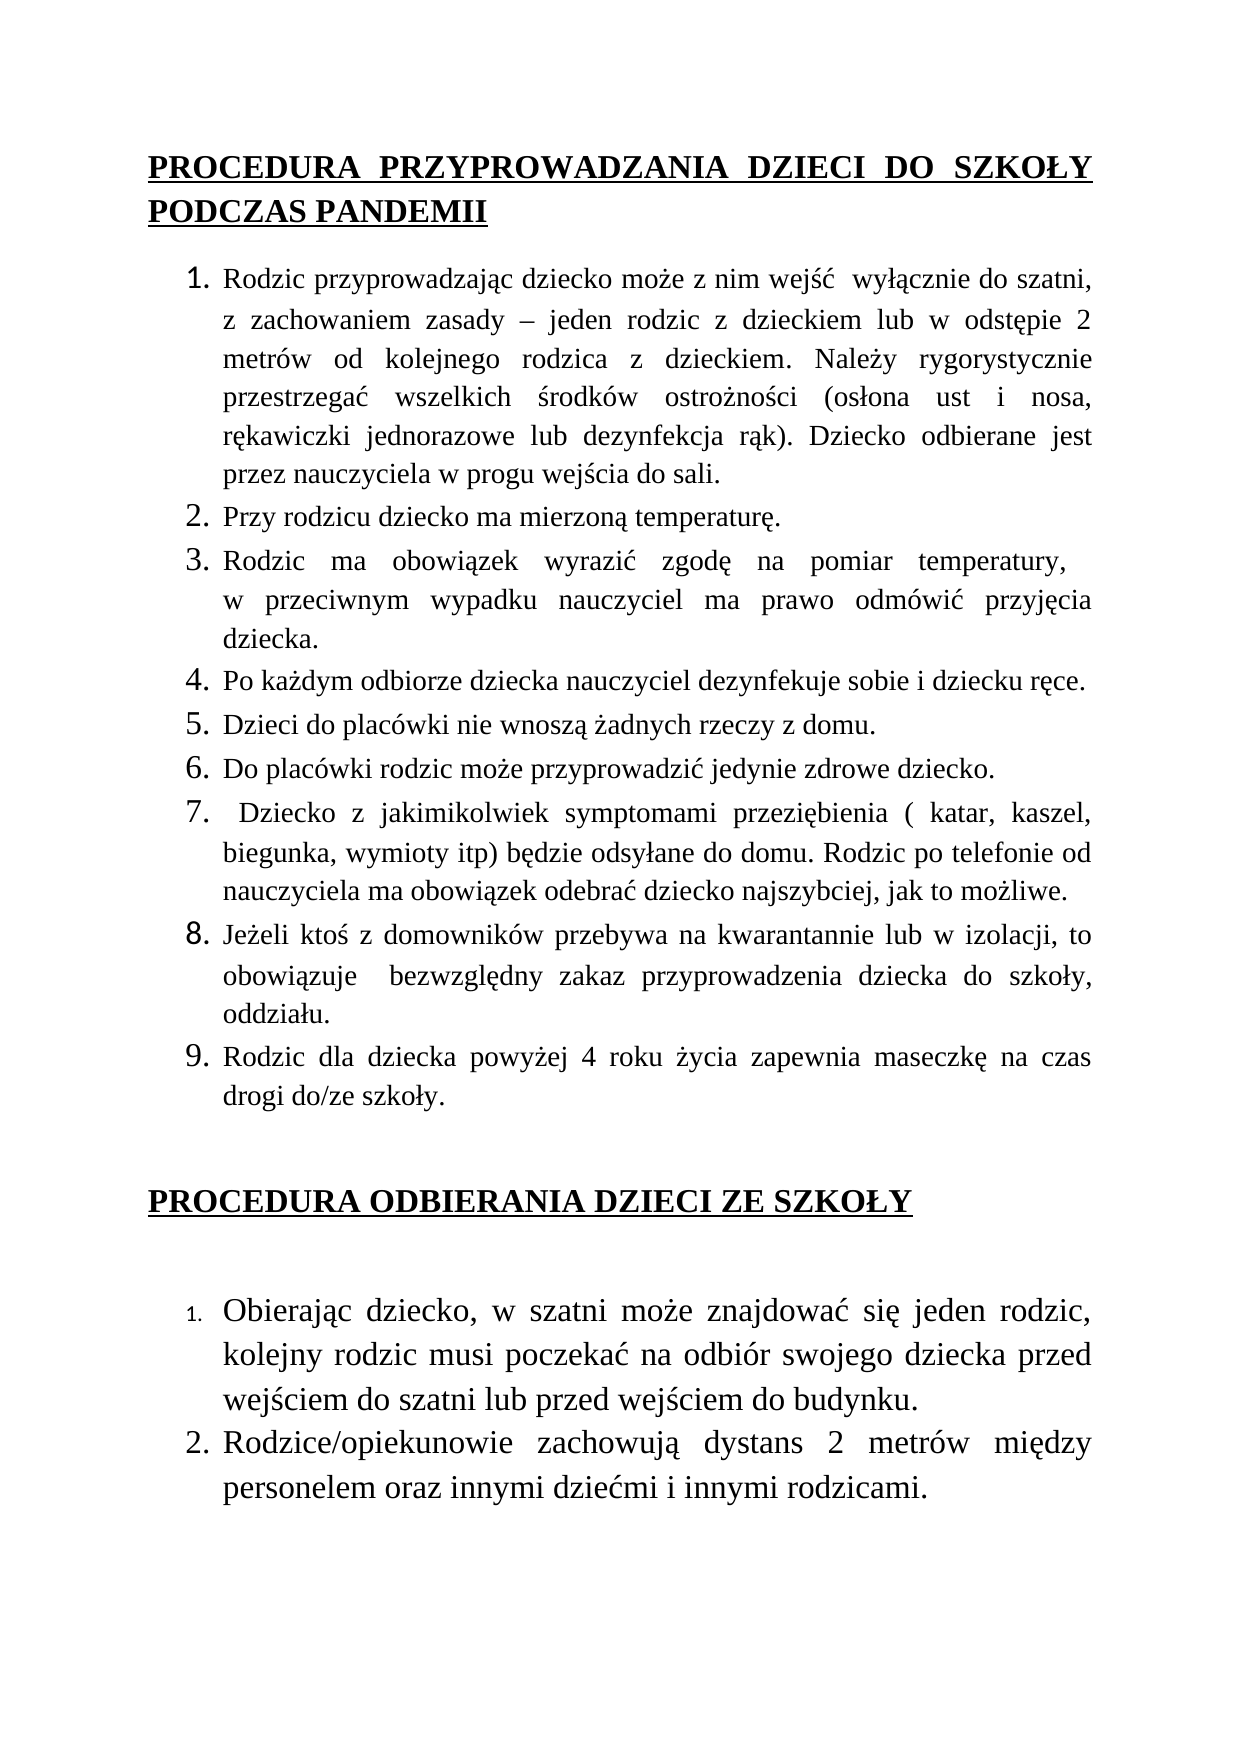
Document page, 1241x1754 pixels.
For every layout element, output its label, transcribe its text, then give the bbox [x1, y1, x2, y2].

list Po każdym odbiorze dziecka nauczyciel dezynfekuje sobie i dziecku ręce. [185, 659, 1093, 698]
list Rodzic dla dziecka powyżej 4 roku życia zapewnia maseczkę na czas drogi do/ze szkoły. [185, 1035, 1093, 1112]
list Przy rodzicu dziecko ma mierzoną temperaturę. [185, 495, 1093, 533]
list Dzieci do placówki nie wnoszą żadnych rzeczy z domu. [185, 703, 1093, 742]
list Rodzic ma obowiązek wyrazić zgodę na pomiar temperatury, w przeciwnym wypadku nauczyciel ma prawo odmówić przyjęcia dziecka. [185, 539, 1093, 654]
list Obierając dziecko, w szatni może znajdować się jeden rodzic, kolejny rodzic musi poczekać na odbiór swojego dziecka przed wejściem do szatni lub przed wejściem do budynku. [185, 1291, 1093, 1417]
list Rodzice/opiekunowie zachowują dystans 2 metrów między personelem oraz innymi dziećmi i innymi rodzicami. [185, 1423, 1093, 1505]
list Rodzic przyprowadzając dziecko może z nim wejść wyłącznie do szatni, z zachowaniem zasady – jeden rodzic z dzieckiem lub w odstępie 2 metrów od kolejnego rodzica z dzieckiem. Należy rygorystycznie przestrzegać wszelkich środków ostrożności (osłona ust i nosa, rękawiczki jednorazowe lub dezynfekcja rąk). Dziecko odbierane jest przez nauczyciela w progu wejścia do sali. [185, 257, 1093, 490]
list Jeżeli ktoś z domowników przebywa na kwarantannie lub w izolacji, to obowiązuje bezwzględny zakaz przyprowadzenia dziecka do szkoły, oddziału. [185, 912, 1093, 1030]
list Do placówki rodzic może przyprowadzić jedynie zdrowe dziecko. [185, 748, 1093, 786]
text PROCEDURA PRZYPROWADZANIA DZIECI DO SZKOŁY [148, 148, 1093, 181]
text PROCEDURA ODBIERANIA DZIECI ZE SZKOŁY [148, 1182, 1093, 1220]
text PODCZAS PANDEMII [148, 183, 1093, 230]
list Dziecko z jakimikolwiek symptomami przeziębienia ( katar, kaszel, biegunka, wymioty itp) będzie odsyłane do domu. Rodzic po telefonie od nauczyciela ma obowiązek odebrać dziecko najszybciej, jak to możliwe. [185, 792, 1093, 907]
